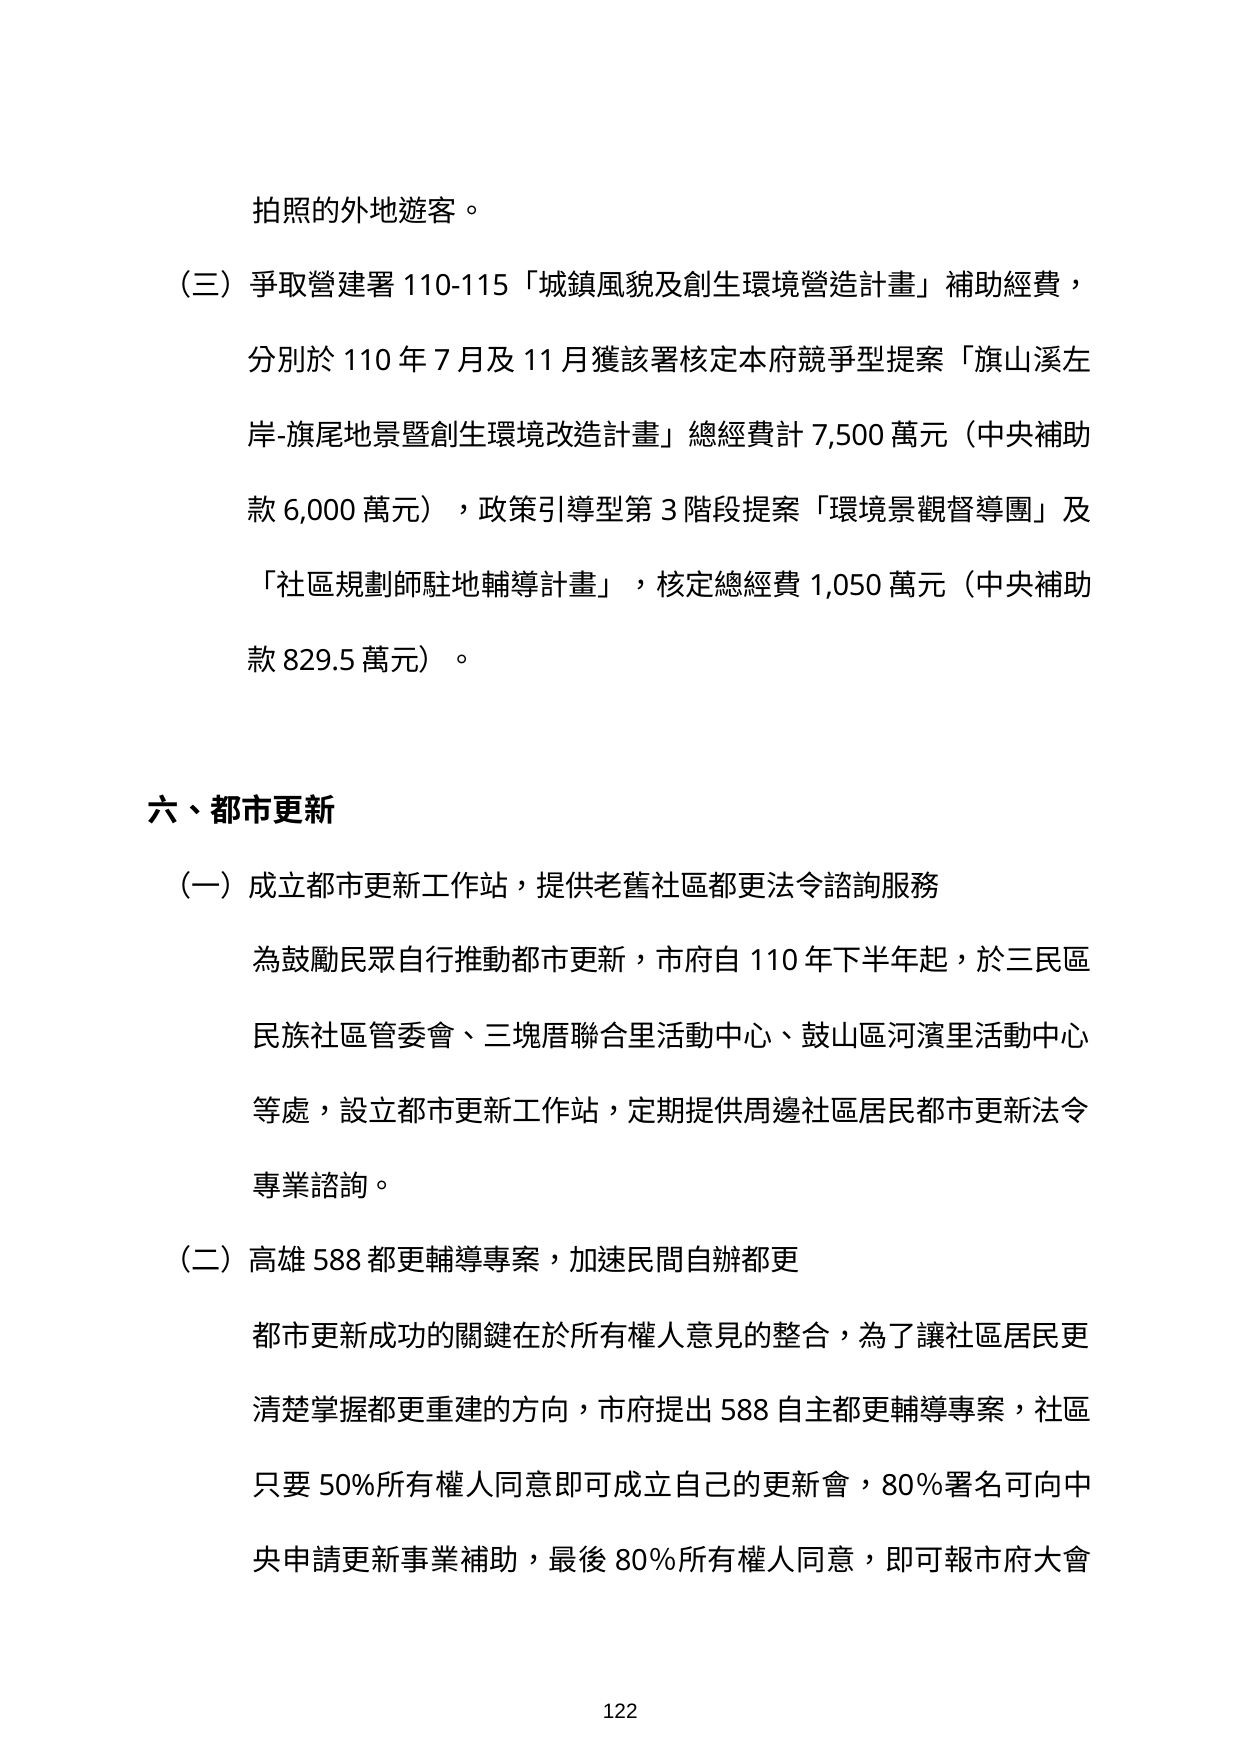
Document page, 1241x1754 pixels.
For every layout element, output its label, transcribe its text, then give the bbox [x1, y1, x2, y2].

text （二）高雄588都更輔導專案，加速民間自辦都更 [162, 1214, 1092, 1289]
text 為鼓勵民眾自行推動都市更新，市府自110年下半年起，於三民區民族社區管委會、三塊厝聯合里活動中心、鼓山區河濱里活動中心等處，設立都市更新工作站，定期提供周邊社區居民都市更新法令專業諮詢。 [253, 914, 1092, 1214]
text （三）爭取營建署110-115「城鎮風貌及創生環境營造計畫」補助經費，分別於110年7月及11月獲該署核定本府競爭型提案「旗山溪左岸-旗尾地景暨創生環境改造計畫」總經費計7,500萬元（中央補助款6,000萬元），政策引導型第3階段提案「環境景觀督導團」及「社區規劃師駐地輔導計畫」，核定總經費1,050萬元（中央補助款829.5萬元）。 [162, 239, 1092, 689]
text 都市更新成功的關鍵在於所有權人意見的整合，為了讓社區居民更清楚掌握都更重建的方向，市府提出588自主都更輔導專案，社區只要50%所有權人同意即可成立自己的更新會，80％署名可向中央申請更新事業補助，最後80％所有權人同意，即可報市府大會 [253, 1289, 1092, 1589]
text 由都發局及鼓山、三民、苓雅及鳳山區公所合作，完成28幅創意彩繪作品及50棟建物外牆面簡易彩繪，除了改善原本的牆面外觀，也為城市的市容增添了許多表情與趣味，更是吸引了許多來朝聖拍照的外地遊客。 [253, 164, 1092, 239]
text （一）成立都市更新工作站，提供老舊社區都更法令諮詢服務 [162, 839, 1092, 914]
text 六、都市更新 [148, 764, 1092, 839]
